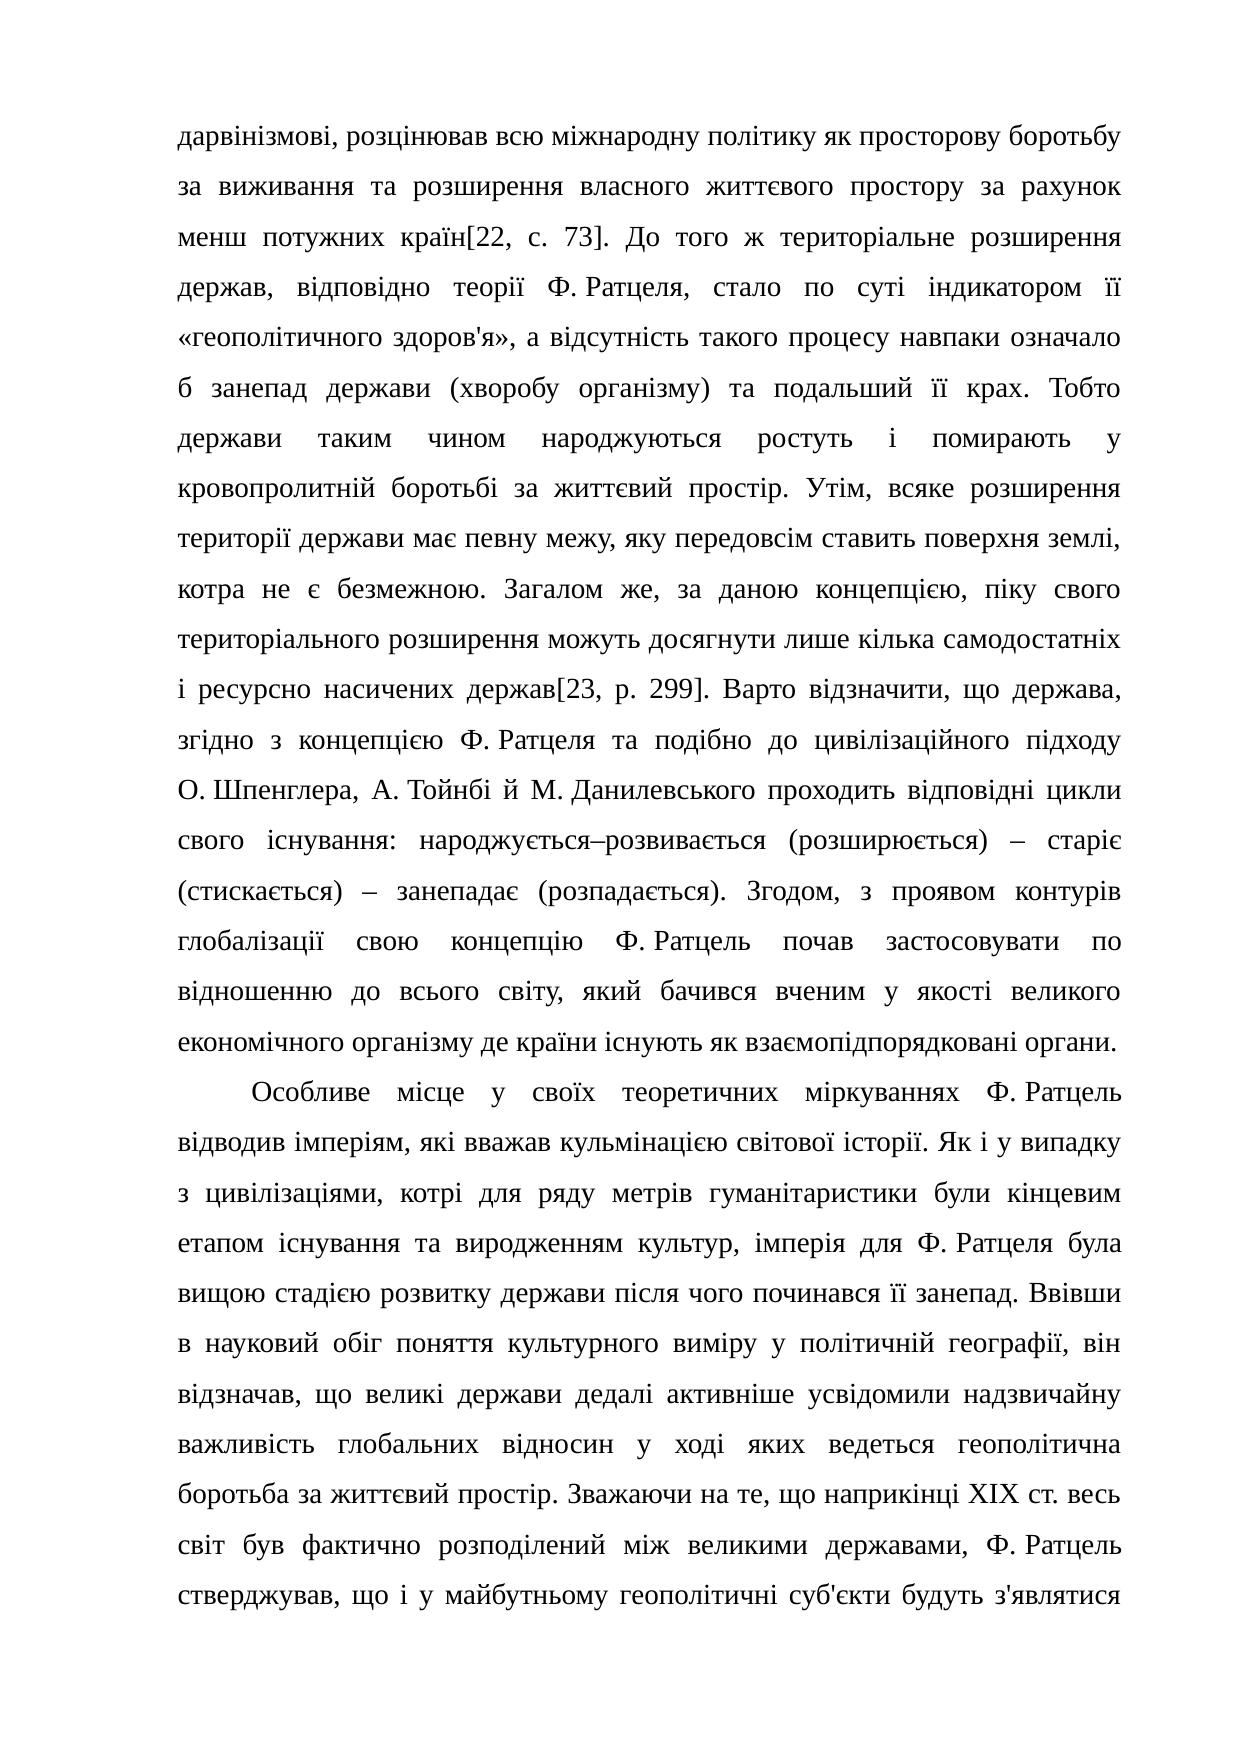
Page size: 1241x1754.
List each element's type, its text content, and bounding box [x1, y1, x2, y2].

text дарвінізмові, розцінював всю міжнародну політику як просторову боротьбу за виживання та розширення власного життєвого простору за рахунок менш потужних країн[22, с. 73]. До того ж територіальне розширення держав, відповідно теорії Ф. Ратцеля, стало по суті індикатором її «геополітичного здоров'я», а відсутність такого процесу навпаки означало б занепад держави (хворобу організму) та подальший її крах. Тобто держави таким чином народжуються ростуть і помирають у кровопролитній боротьбі за життєвий простір. Утім, всяке розширення території держави має певну межу, яку передовсім ставить поверхня землі, котра не є безмежною. Загалом же, за даною концепцією, піку свого територіального розширення можуть досягнути лише кілька самодостатніх і ресурсно насичених держав[23, р. 299]. Варто відзначити, що держава, згідно з концепцією Ф. Ратцеля та подібно до цивілізаційного підходу О. Шпенглера, А. Тойнбі й М. Данилевського проходить відповідні цикли свого існування: народжується–розвивається (розширюється) – старіє (стискається) – занепадає (розпадається). Згодом, з проявом контурів глобалізації свою концепцію Ф. Ратцель почав застосовувати по відношенню до всього світу, який бачився вченим у якості великого економічного організму де країни існують як взаємопідпорядковані органи. [177, 118, 1122, 1057]
text Особливе місце у своїх теоретичних міркуваннях Ф. Ратцель відводив імперіям, які вважав кульмінацією світової історії. Як і у випадку з цивілізаціями, котрі для ряду метрів гуманітаристики були кінцевим етапом існування та виродженням культур, імперія для Ф. Ратцеля була вищою стадією розвитку держави після чого починався її занепад. Ввівши в науковий обіг поняття культурного виміру у політичній географії, він відзначав, що великі держави дедалі активніше усвідомили надзвичайну важливість глобальних відносин у ході яких ведеться геополітична боротьба за життєвий простір. Зважаючи на те, що наприкінці ХІХ ст. весь світ був фактично розподілений між великими державами, Ф. Ратцель стверджував, що і у майбутньому геополітичні суб'єкти будуть з'являтися [177, 1074, 1122, 1611]
